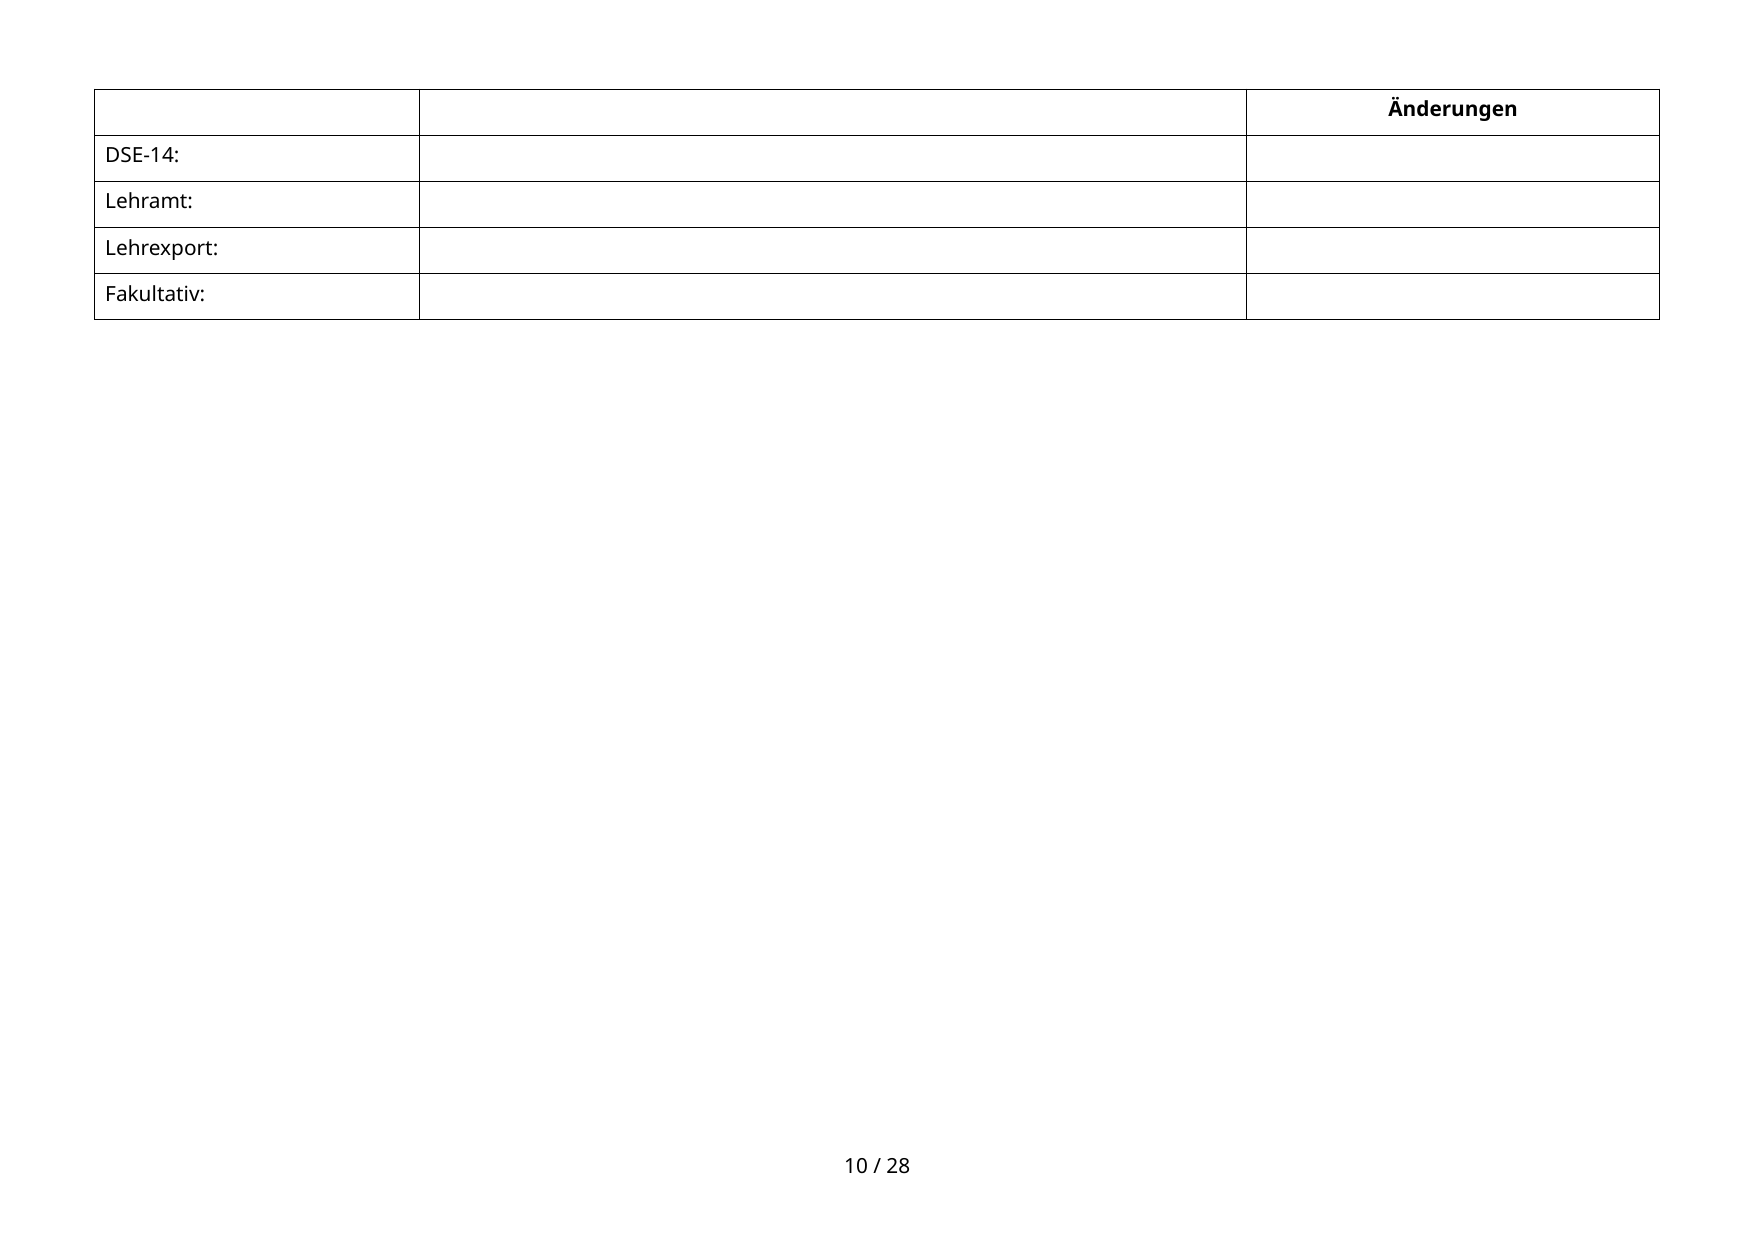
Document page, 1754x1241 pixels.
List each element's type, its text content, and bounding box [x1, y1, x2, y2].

table_cell [420, 228, 1246, 273]
table_cell [1247, 136, 1659, 181]
table_cell [420, 182, 1246, 227]
table_cell [420, 274, 1246, 319]
table_cell Fakultativ: [95, 274, 419, 319]
table_header [420, 90, 1246, 134]
table_cell [1247, 228, 1659, 273]
table_cell Lehrexport: [95, 228, 419, 273]
table_header [95, 90, 419, 134]
table_cell [1247, 274, 1659, 319]
table_cell [1247, 182, 1659, 227]
table_header Änderungen [1247, 90, 1659, 134]
table_cell DSE-14: [95, 136, 419, 181]
table_cell Lehramt: [95, 182, 419, 227]
table_cell [420, 136, 1246, 181]
